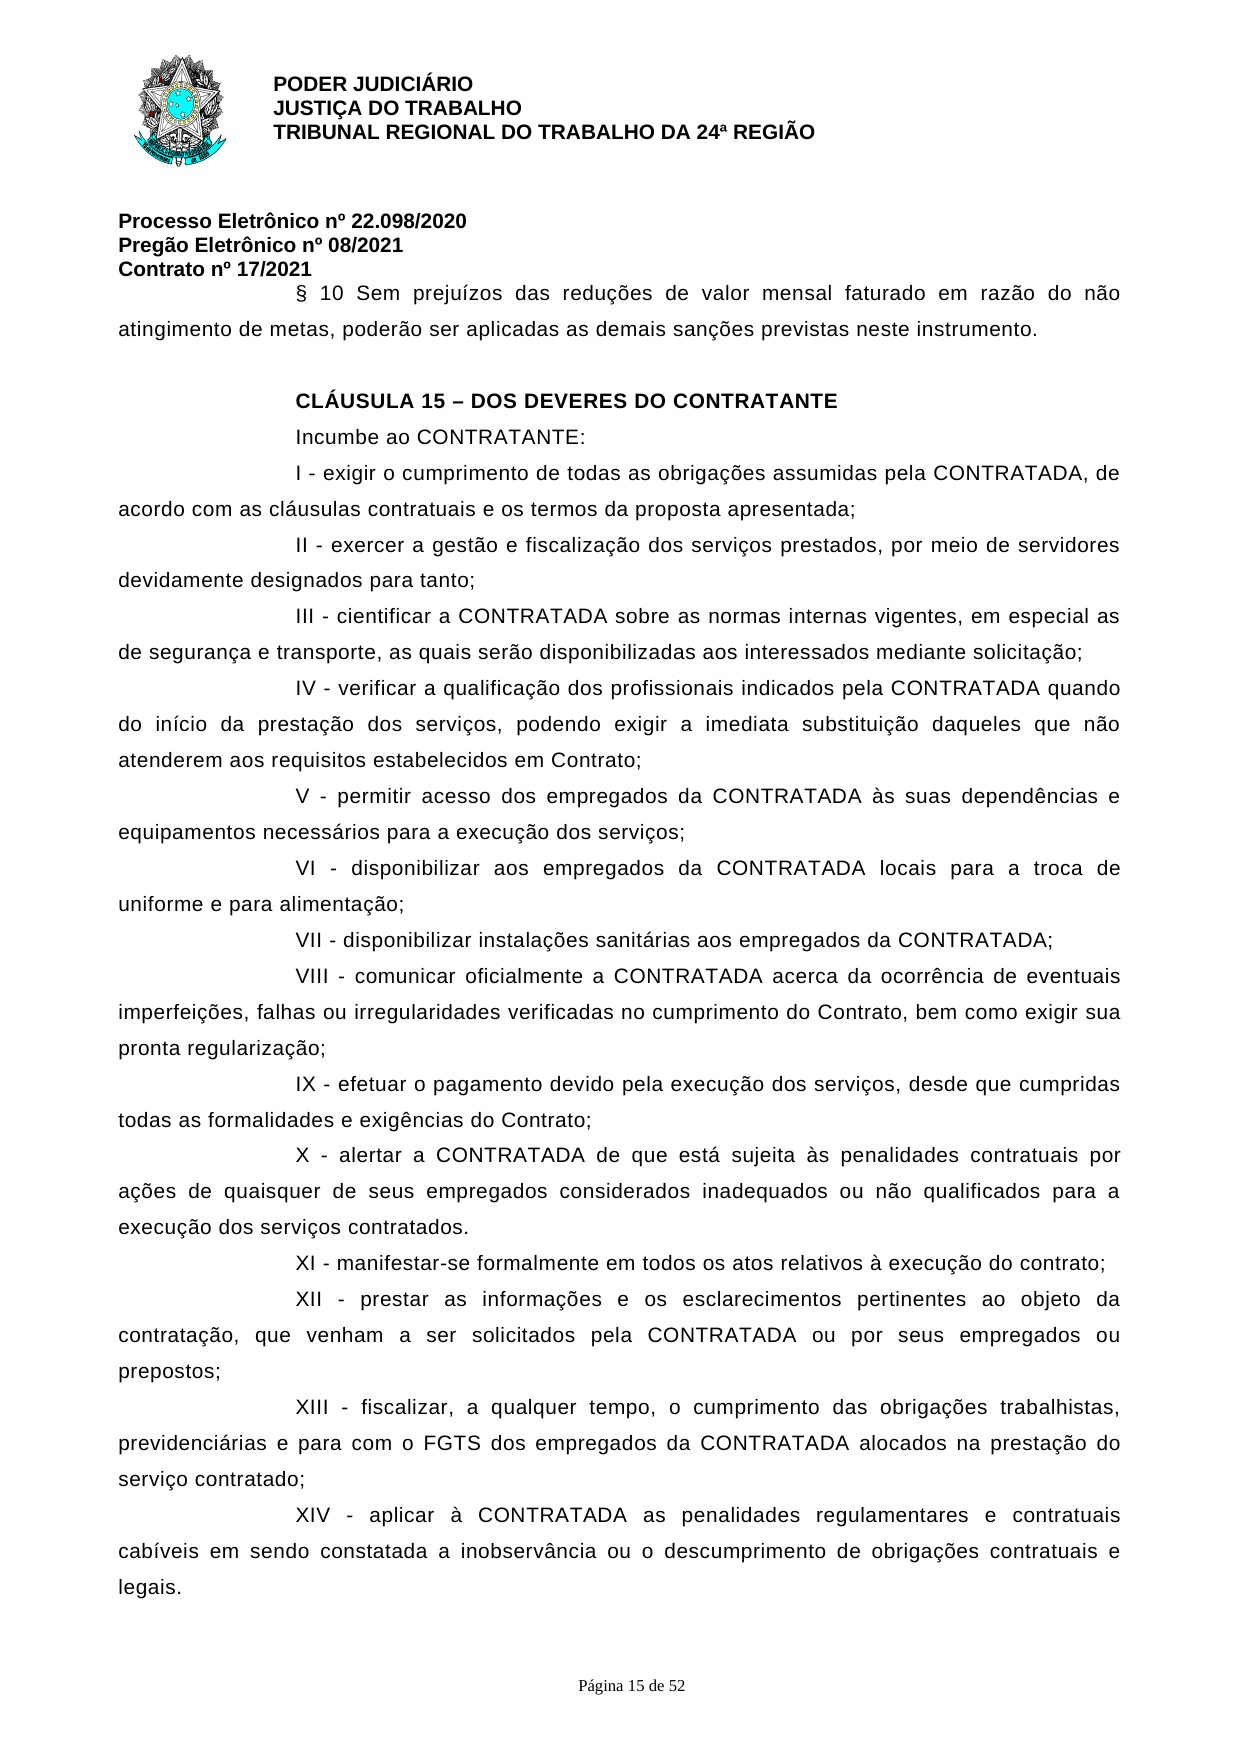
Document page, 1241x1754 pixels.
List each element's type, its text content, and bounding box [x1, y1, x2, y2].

picture [133, 55, 228, 167]
text VIII - comunicar oficialmente a CONTRATADA acerca da ocorrência de eventuais imperfeições, falhas ou irregularidades verificadas no cumprimento do Contrato, bem como exigir sua pronta regularização; [118, 964, 1122, 1059]
text Incumbe ao CONTRATANTE: [118, 424, 1122, 448]
text XIV - aplicar à CONTRATADA as penalidades regulamentares e contratuais cabíveis em sendo constatada a inobservância ou o descumprimento de obrigações contratuais e legais. [118, 1503, 1122, 1598]
text XII - prestar as informações e os esclarecimentos pertinentes ao objeto da contratação, que venham a ser solicitados pela CONTRATADA ou por seus empregados ou prepostos; [118, 1287, 1122, 1383]
text V - permitir acesso dos empregados da CONTRATADA às suas dependências e equipamentos necessários para a execução dos serviços; [118, 784, 1122, 844]
text I - exigir o cumprimento de todas as obrigações assumidas pela CONTRATADA, de acordo com as cláusulas contratuais e os termos da proposta apresentada; [118, 461, 1122, 520]
text II - exercer a gestão e fiscalização dos serviços prestados, por meio de servidores devidamente designados para tanto; [118, 532, 1122, 592]
text § 10 Sem prejuízos das reduções de valor mensal faturado em razão do não atingimento de metas, poderão ser aplicadas as demais sanções previstas neste instrumento. [118, 281, 1122, 341]
text X - alertar a CONTRATADA de que está sujeita às penalidades contratuais por ações de quaisquer de seus empregados considerados inadequados ou não qualificados para a execução dos serviços contratados. [118, 1143, 1122, 1239]
text XI - manifestar-se formalmente em todos os atos relativos à execução do contrato; [118, 1251, 1122, 1275]
text III - cientificar a CONTRATADA sobre as normas internas vigentes, em especial as de segurança e transporte, as quais serão disponibilizadas aos interessados mediante solicitação; [118, 604, 1122, 664]
text IX - efetuar o pagamento devido pela execução dos serviços, desde que cumpridas todas as formalidades e exigências do Contrato; [118, 1071, 1122, 1131]
text IV - verificar a qualificação dos profissionais indicados pela CONTRATADA quando do início da prestação dos serviços, podendo exigir a imediata substituição daqueles que não atenderem aos requisitos estabelecidos em Contrato; [118, 676, 1122, 772]
text VI - disponibilizar aos empregados da CONTRATADA locais para a troca de uniforme e para alimentação; [118, 856, 1122, 916]
text XIII - fiscalizar, a qualquer tempo, o cumprimento das obrigações trabalhistas, previdenciárias e para com o FGTS dos empregados da CONTRATADA alocados na prestação do serviço contratado; [118, 1395, 1122, 1491]
text VII - disponibilizar instalações sanitárias aos empregados da CONTRATADA; [118, 928, 1122, 952]
text CLÁUSULA 15 – DOS DEVERES DO CONTRATANTE [118, 389, 1122, 413]
